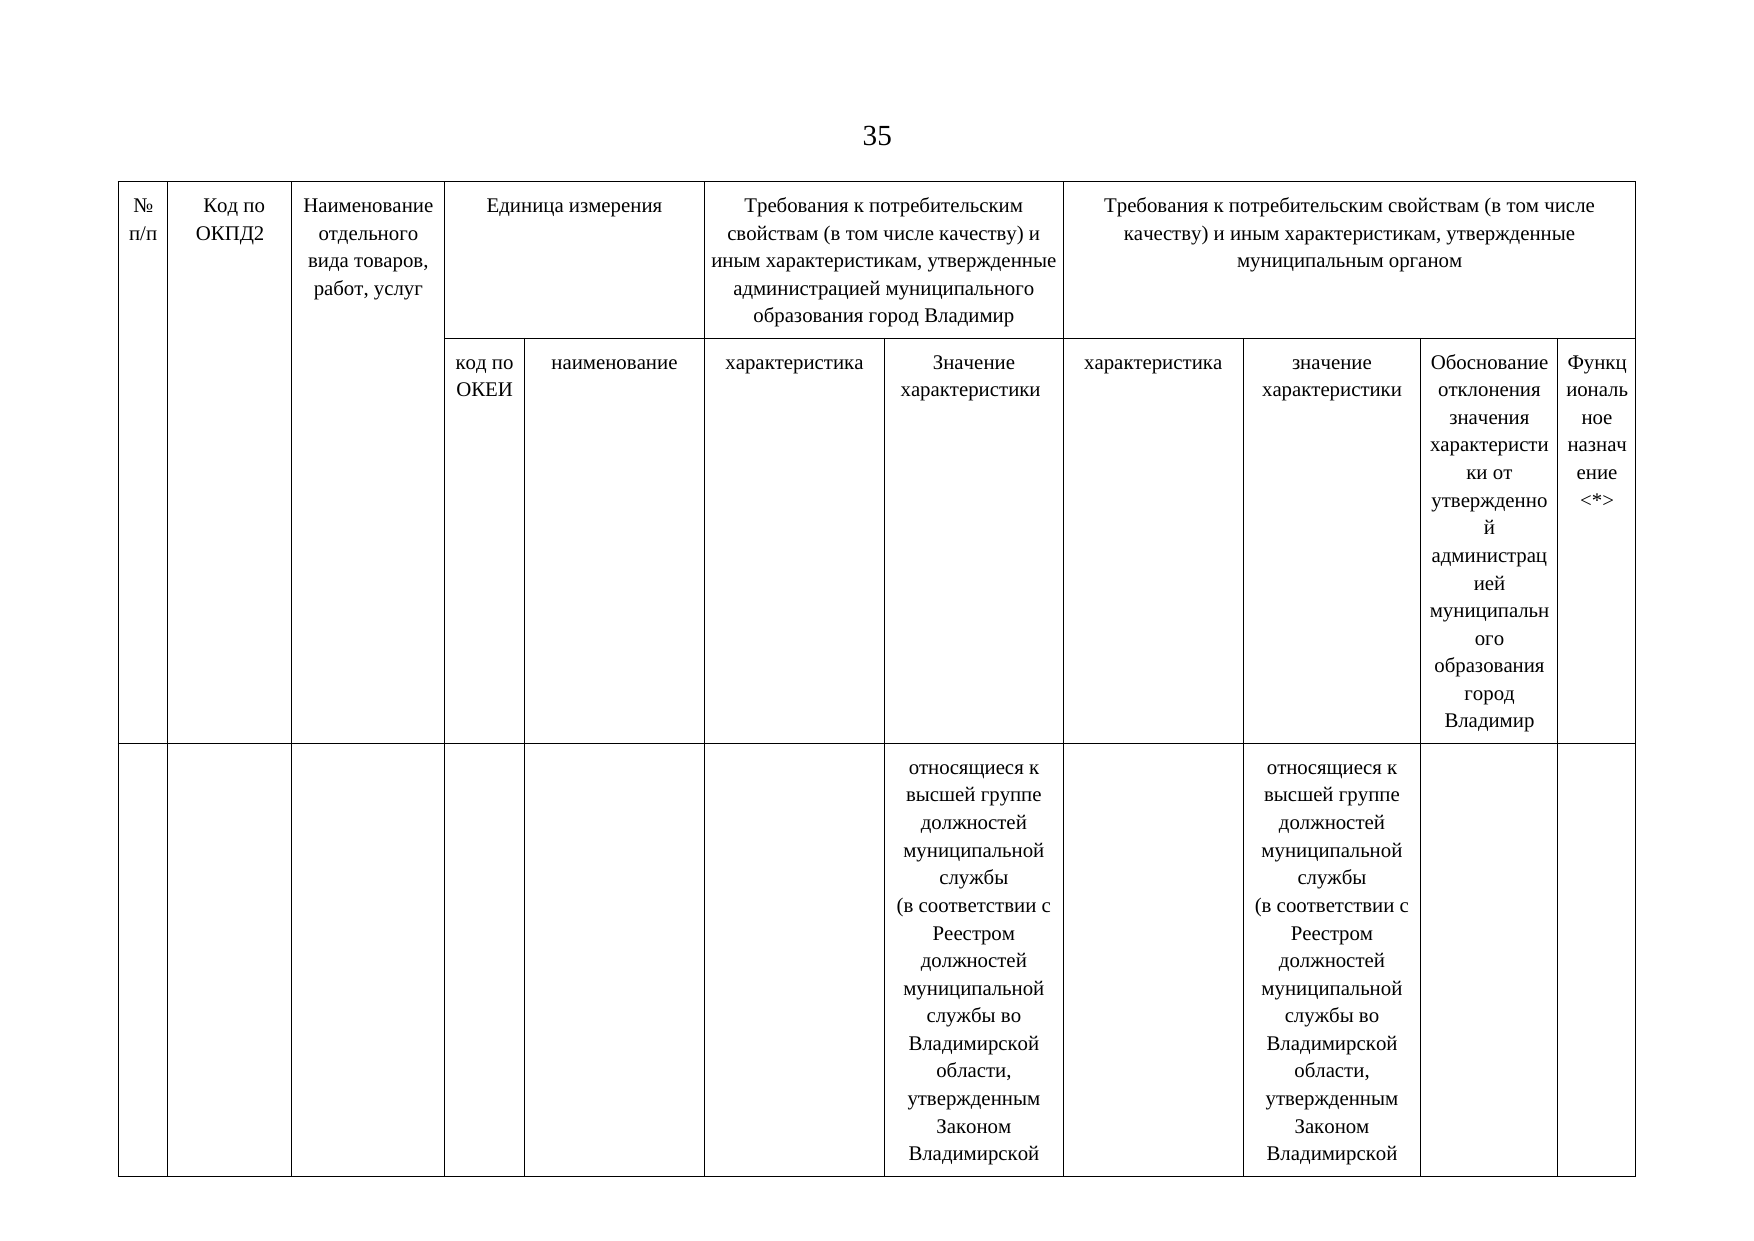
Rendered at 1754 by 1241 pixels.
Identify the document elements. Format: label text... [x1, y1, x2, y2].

table_cell относящиеся к высшей группе должностей муниципальной службы (в соответствии с Реестром должностей муниципальной службы во Владимирской области, утвержденным Законом Владимирской [1244, 744, 1420, 1176]
table_header № п/п [119, 182, 167, 743]
table_cell [168, 744, 291, 1176]
table_cell характеристика [705, 339, 884, 743]
table_cell [705, 744, 884, 1176]
table_cell Обоснование отклонения значения характеристики от утвержденной администрацией муниципального образования город Владимир [1421, 339, 1557, 743]
table_cell код по ОКЕИ [445, 339, 524, 743]
table_header Наименование отдельного вида товаров, работ, услуг [292, 182, 444, 743]
table_cell [525, 744, 704, 1176]
table_cell [1558, 744, 1635, 1176]
table_cell Функциональное назначение <*> [1558, 339, 1635, 743]
table_cell [119, 744, 167, 1176]
table_cell [1421, 744, 1557, 1176]
table_header Требования к потребительским свойствам (в том числе качеству) и иным характеристикам, утвержденные администрацией муниципального образования город Владимир [705, 182, 1063, 338]
table_cell [1064, 744, 1243, 1176]
table_cell [445, 744, 524, 1176]
table_header Требования к потребительским свойствам (в том числе качеству) и иным характеристикам, утвержденные муниципальным органом [1064, 182, 1635, 338]
table_cell значение характеристики [1244, 339, 1420, 743]
table_cell Значение характеристики [885, 339, 1063, 743]
table_header Единица измерения [445, 182, 704, 338]
table_cell наименование [525, 339, 704, 743]
table_cell [292, 744, 444, 1176]
table_cell относящиеся к высшей группе должностей муниципальной службы (в соответствии с Реестром должностей муниципальной службы во Владимирской области, утвержденным Законом Владимирской [885, 744, 1063, 1176]
table_header Код по ОКПД2 [168, 182, 291, 743]
table_cell характеристика [1064, 339, 1243, 743]
